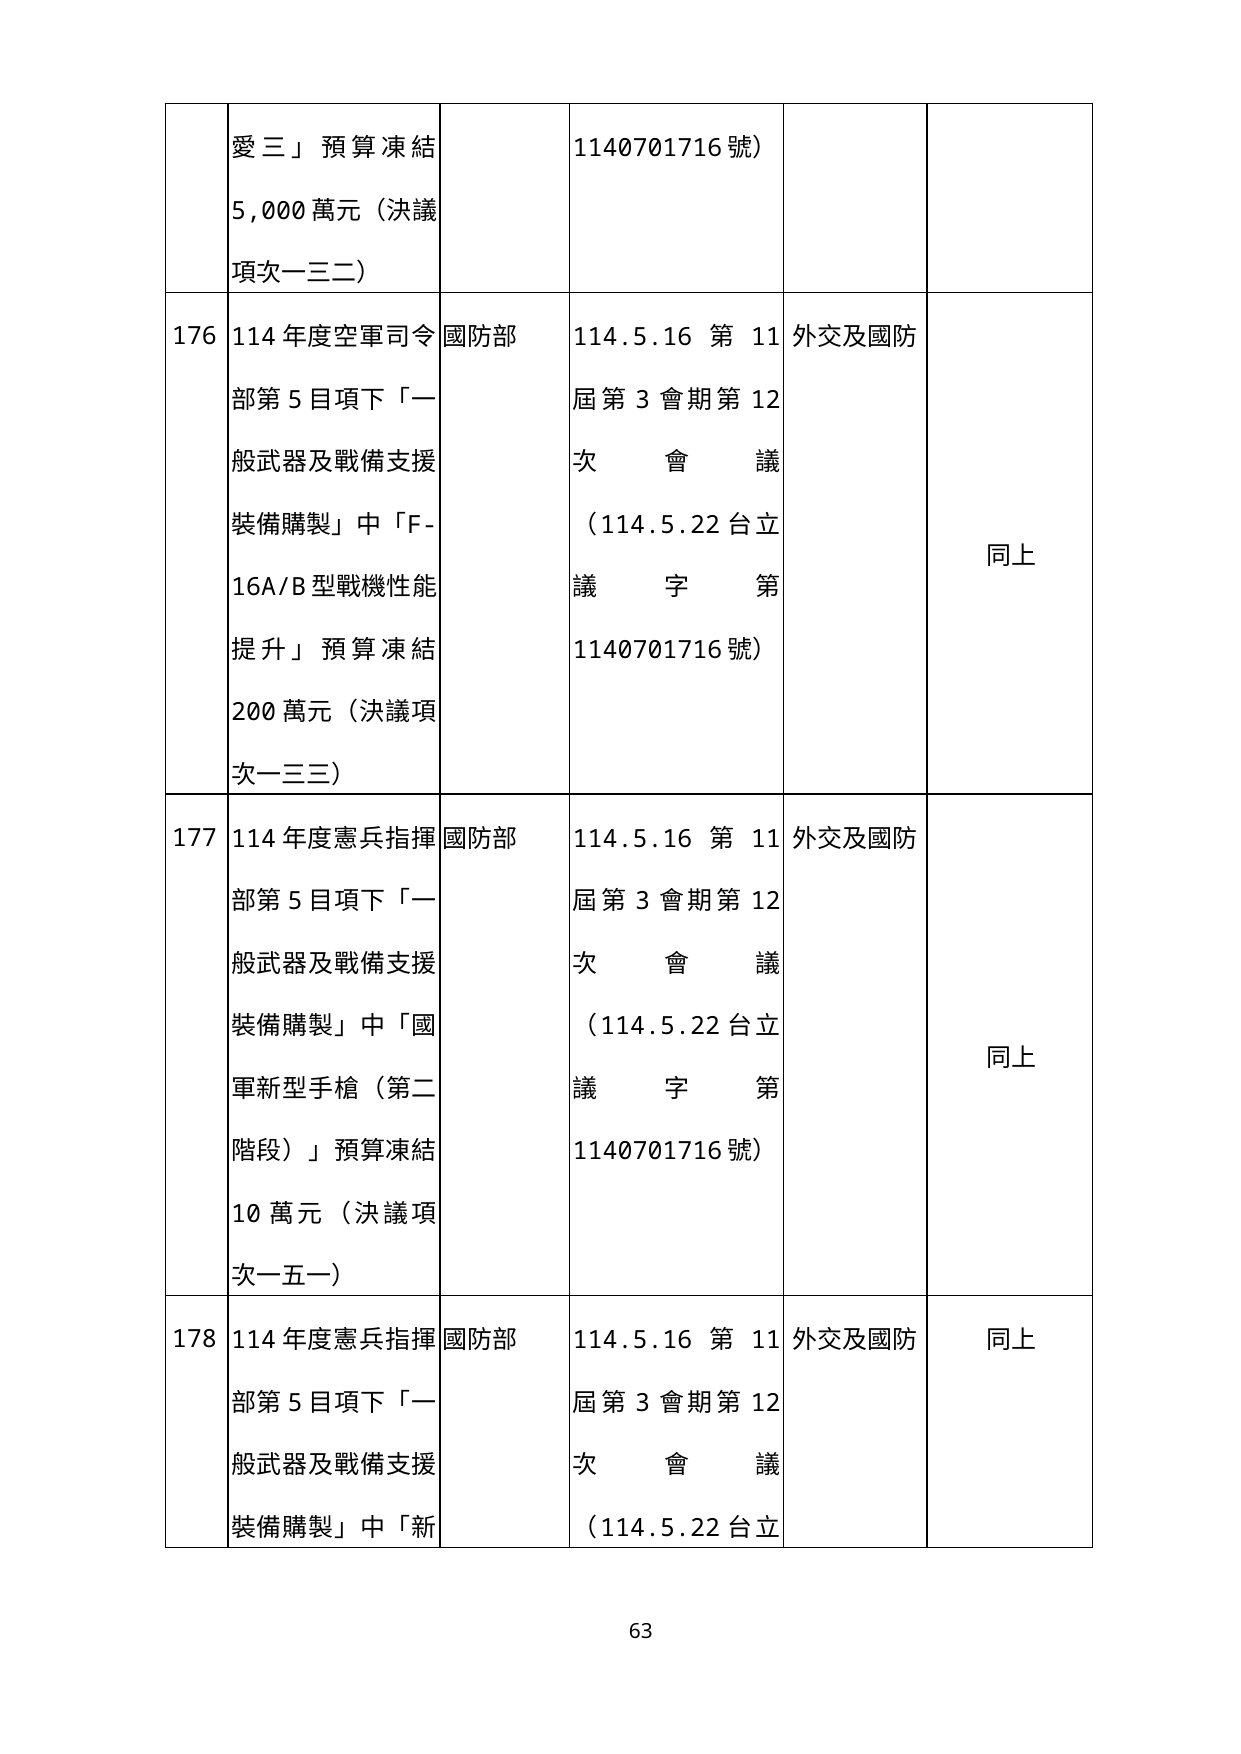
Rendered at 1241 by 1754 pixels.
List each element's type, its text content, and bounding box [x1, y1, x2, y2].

table_cell 國防部 [441, 1296, 569, 1546]
table_cell [928, 104, 1092, 292]
table_cell 國防部 [441, 293, 569, 793]
table_cell 同上 [928, 795, 1092, 1295]
table_cell 外交及國防 [784, 293, 926, 793]
table_cell 愛三」預算凍結5,000萬元（決議項次一三二） [229, 104, 439, 292]
table_cell 1140701716號） [570, 104, 783, 292]
table_cell 國防部 [441, 795, 569, 1295]
table_cell [441, 104, 569, 292]
table_cell [784, 104, 926, 292]
table_cell [166, 104, 227, 292]
table_cell [166, 1296, 227, 1546]
table_cell 114.5.16第11屆第3會期第12次會議（114.5.22台立 [570, 1296, 783, 1546]
table_cell [166, 795, 227, 1295]
table_cell 114年度憲兵指揮部第5目項下「一般武器及戰備支援裝備購製」中「新 [229, 1296, 439, 1546]
table_cell 114年度憲兵指揮部第5目項下「一般武器及戰備支援裝備購製」中「國軍新型手槍（第二階段）」預算凍結10萬元（決議項次一五一） [229, 795, 439, 1295]
table_cell 同上 [928, 293, 1092, 793]
table_cell 同上 [928, 1296, 1092, 1546]
table_cell 114.5.16第11屆第3會期第12次會議（114.5.22台立議字第1140701716號） [570, 795, 783, 1295]
table_cell [166, 293, 227, 793]
table_cell 114.5.16第11屆第3會期第12次會議（114.5.22台立議字第1140701716號） [570, 293, 783, 793]
table_cell 外交及國防 [784, 1296, 926, 1546]
table_cell 外交及國防 [784, 795, 926, 1295]
table_cell 114年度空軍司令部第5目項下「一般武器及戰備支援裝備購製」中「F-16A/B型戰機性能提升」預算凍結200萬元（決議項次一三三） [229, 293, 439, 793]
